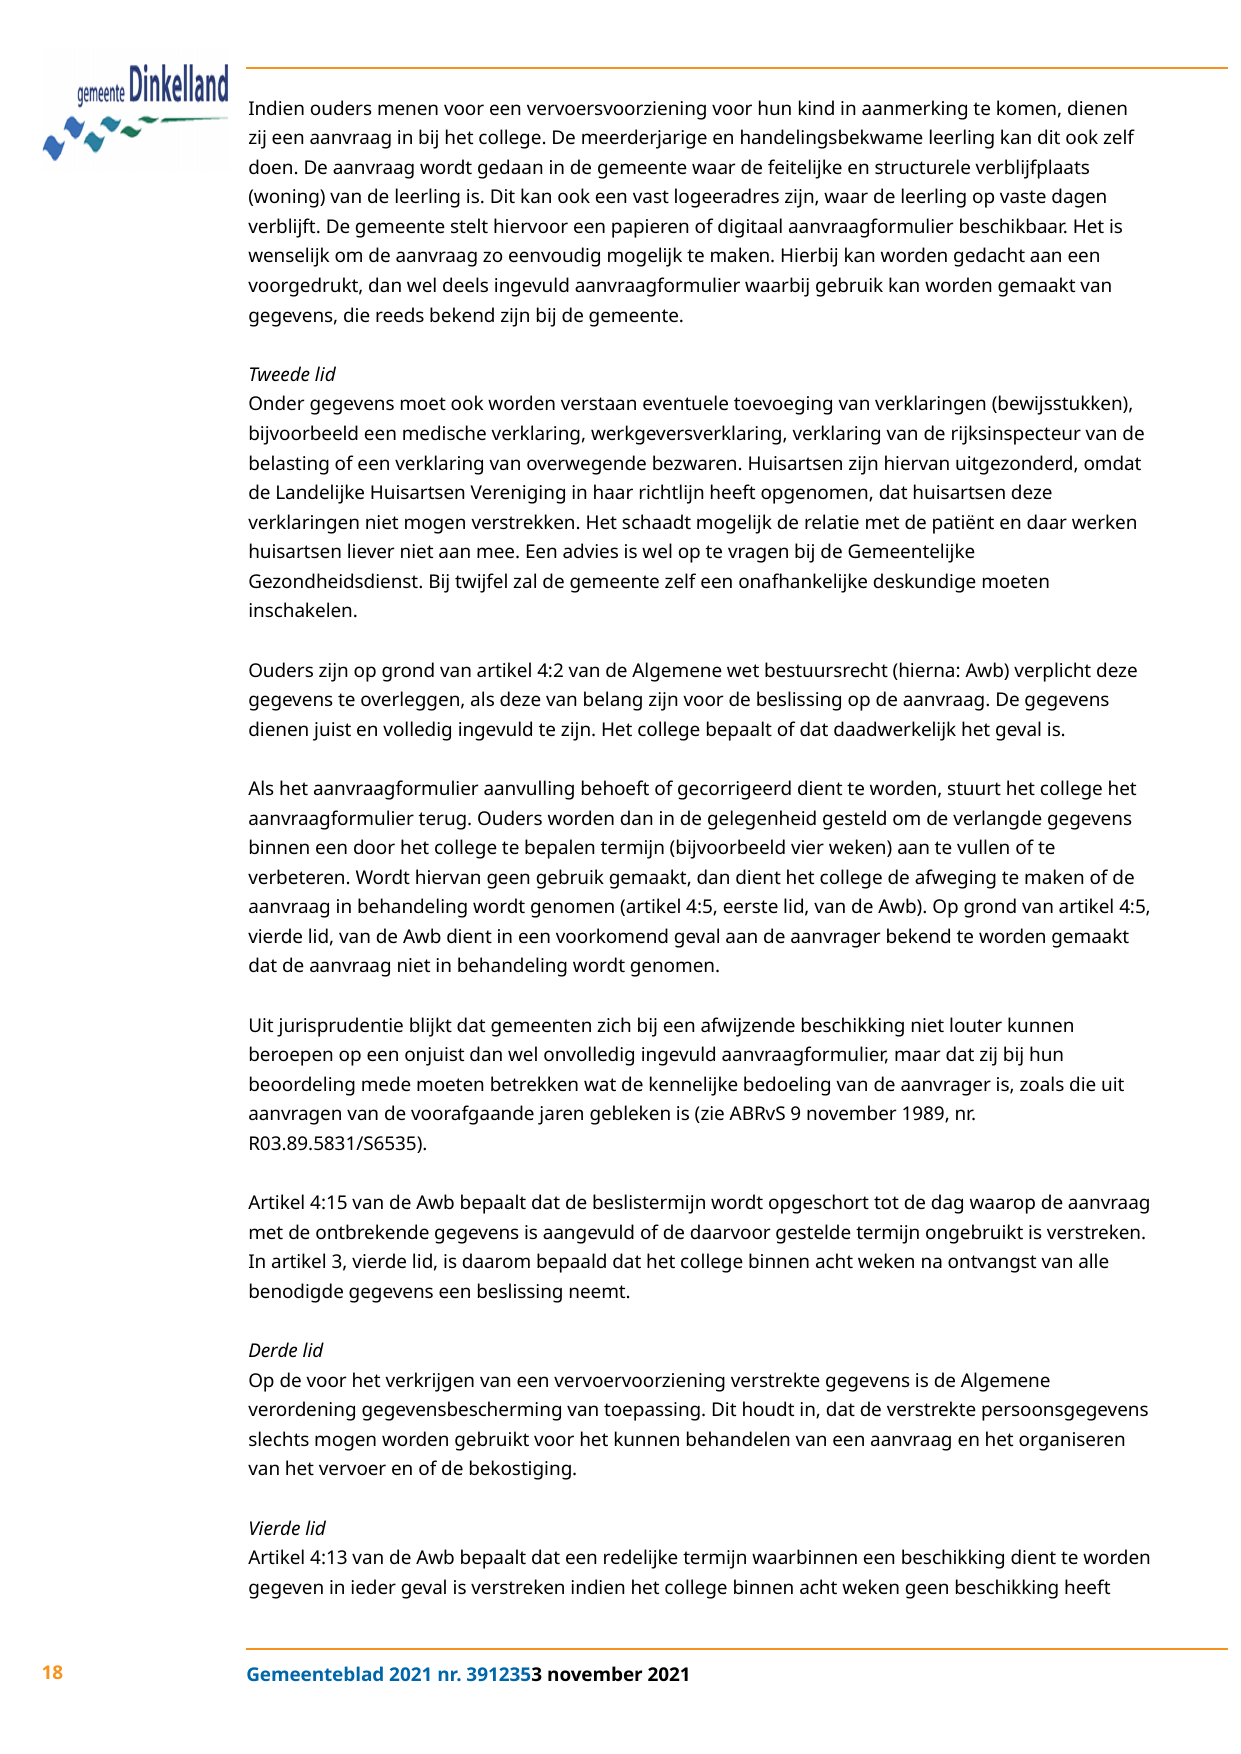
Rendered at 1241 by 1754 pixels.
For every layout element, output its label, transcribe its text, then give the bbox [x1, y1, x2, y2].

text Derde lid [248, 1337, 1152, 1363]
picture [41, 47, 231, 172]
text Uit jurisprudentie blijkt dat gemeenten zich bij een afwijzende beschikking niet louter kunnen beroepen op een onjuist dan wel onvolledig ingevuld aanvraagformulier, maar dat zij bij hun beoordeling mede moeten betrekken wat de kennelijke bedoeling van de aanvrager is, zoals die uit aanvragen van de voorafgaande jaren gebleken is (zie ABRvS 9 november 1989, nr. R03.89.5831/S6535). [248, 1012, 1152, 1156]
text Indien ouders menen voor een vervoersvoorziening voor hun kind in aanmerking te komen, dienen zij een aanvraag in bij het college. De meerderjarige en handelingsbekwame leerling kan dit ook zelf doen. De aanvraag wordt gedaan in de gemeente waar de feitelijke en structurele verblijfplaats (woning) van de leerling is. Dit kan ook een vast logeeradres zijn, waar de leerling op vaste dagen verblijft. De gemeente stelt hiervoor een papieren of digitaal aanvraagformulier beschikbaar. Het is wenselijk om de aanvraag zo eenvoudig mogelijk te maken. Hierbij kan worden gedacht aan een voorgedrukt, dan wel deels ingevuld aanvraagformulier waarbij gebruik kan worden gemaakt van gegevens, die reeds bekend zijn bij de gemeente. [248, 95, 1152, 328]
text Onder gegevens moet ook worden verstaan eventuele toevoeging van verklaringen (bewijsstukken), bijvoorbeeld een medische verklaring, werkgeversverklaring, verklaring van de rijksinspecteur van de belasting of een verklaring van overwegende bezwaren. Huisartsen zijn hiervan uitgezonderd, omdat de Landelijke Huisartsen Vereniging in haar richtlijn heeft opgenomen, dat huisartsen deze verklaringen niet mogen verstrekken. Het schaadt mogelijk de relatie met de patiënt en daar werken huisartsen liever niet aan mee. Een advies is wel op te vragen bij de Gemeentelijke Gezondheidsdienst. Bij twijfel zal de gemeente zelf een onafhankelijke deskundige moeten inschakelen. [248, 391, 1152, 623]
text Artikel 4:13 van de Awb bepaalt dat een redelijke termijn waarbinnen een beschikking dient te worden gegeven in ieder geval is verstreken indien het college binnen acht weken geen beschikking heeft [248, 1544, 1152, 1600]
text Ouders zijn op grond van artikel 4:2 van de Algemene wet bestuursrecht (hierna: Awb) verplicht deze gegevens te overleggen, als deze van belang zijn voor de beslissing op de aanvraag. De gegevens dienen juist en volledig ingevuld te zijn. Het college bepaalt of dat daadwerkelijk het geval is. [248, 657, 1152, 742]
text Als het aanvraagformulier aanvulling behoeft of gecorrigeerd dient te worden, stuurt het college het aanvraagformulier terug. Ouders worden dan in de gelegenheid gesteld om de verlangde gegevens binnen een door het college te bepalen termijn (bijvoorbeeld vier weken) aan te vullen of te verbeteren. Wordt hiervan geen gebruik gemaakt, dan dient het college de afweging te maken of de aanvraag in behandeling wordt genomen (artikel 4:5, eerste lid, van de Awb). Op grond van artikel 4:5, vierde lid, van de Awb dient in een voorkomend geval aan de aanvrager bekend te worden gemaakt dat de aanvraag niet in behandeling wordt genomen. [248, 775, 1152, 978]
text Op de voor het verkrijgen van een vervoervoorziening verstrekte gegevens is de Algemene verordening gegevensbescherming van toepassing. Dit houdt in, dat de verstrekte persoonsgegevens slechts mogen worden gebruikt voor het kunnen behandelen van een aanvraag en het organiseren van het vervoer en of de bekostiging. [248, 1367, 1152, 1481]
text Vierde lid [248, 1515, 1152, 1541]
text Tweede lid [248, 361, 1152, 387]
text Artikel 4:15 van de Awb bepaalt dat de beslistermijn wordt opgeschort tot de dag waarop de aanvraag met de ontbrekende gegevens is aangevuld of de daarvoor gestelde termijn ongebruikt is verstreken. In artikel 3, vierde lid, is daarom bepaald dat het college binnen acht weken na ontvangst van alle benodigde gegevens een beslissing neemt. [248, 1189, 1152, 1304]
